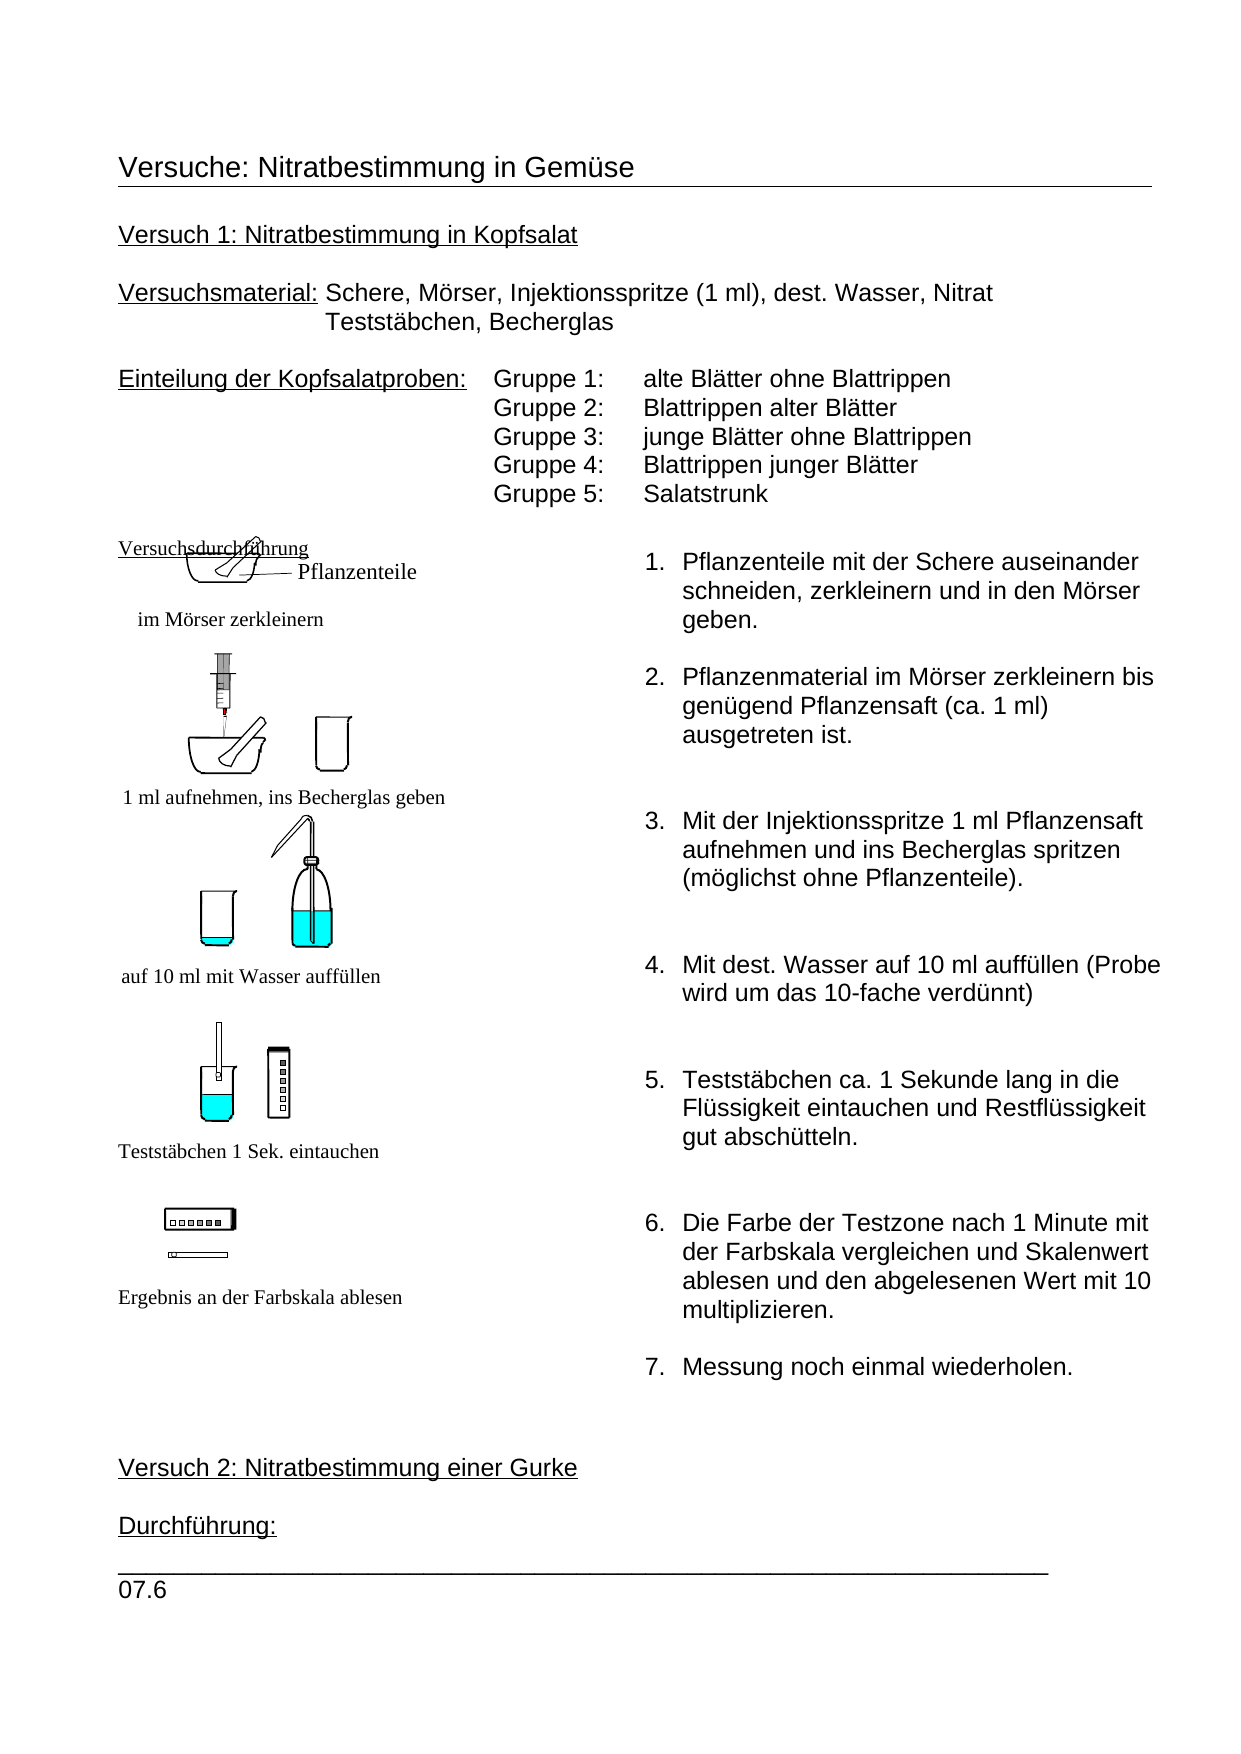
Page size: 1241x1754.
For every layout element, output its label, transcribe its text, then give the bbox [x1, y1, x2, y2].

text Gruppe 4: Blattrippen junger Blätter [118, 450, 1152, 479]
text Gruppe 3: junge Blätter ohne Blattrippen [118, 421, 1152, 450]
text Einteilung der Kopfsalatproben: Gruppe 1: alte Blätter ohne Blattrippen [118, 364, 1152, 393]
text Versuchsmaterial: Schere, Mörser, Injektionsspritze (1 ml), dest. Wasser, Nitrat Teststäbchen, Becherglas [118, 278, 1152, 335]
list Pflanzenteile mit der Schere auseinander schneiden, zerkleinern und in den Mörser geben. [644, 547, 1186, 633]
text Gruppe 2: Blattrippen alter Blätter [118, 393, 1152, 421]
list Teststäbchen ca. 1 Sekunde lang in die Flüssigkeit eintauchen und Restflüssigkeit gut abschütteln. [644, 1064, 1186, 1151]
text Versuch 2: Nitratbestimmung einer Gurke [118, 1453, 1152, 1482]
list Messung noch einmal wiederholen. [644, 1352, 1186, 1381]
list Pflanzenmaterial im Mörser zerkleinern bis genügend Pflanzensaft (ca. 1 ml) ausgetreten ist. [644, 662, 1186, 748]
text Durchführung: [118, 1511, 1152, 1539]
text Versuch 1: Nitratbestimmung in Kopfsalat [118, 220, 1152, 249]
list Mit dest. Wasser auf 10 ml auffüllen (Probe wird um das 10-fache verdünnt) [644, 949, 1186, 1007]
list Die Farbe der Testzone nach 1 Minute mit der Farbskala vergleichen und Skalenwert ablesen und den abgelesenen Wert mit 10 multiplizieren. [644, 1208, 1186, 1323]
text Gruppe 5: Salatstrunk [118, 479, 1152, 508]
list Mit der Injektionsspritze 1 ml Pflanzensaft aufnehmen und ins Becherglas spritzen (möglichst ohne Pflanzenteile). [644, 806, 1186, 892]
